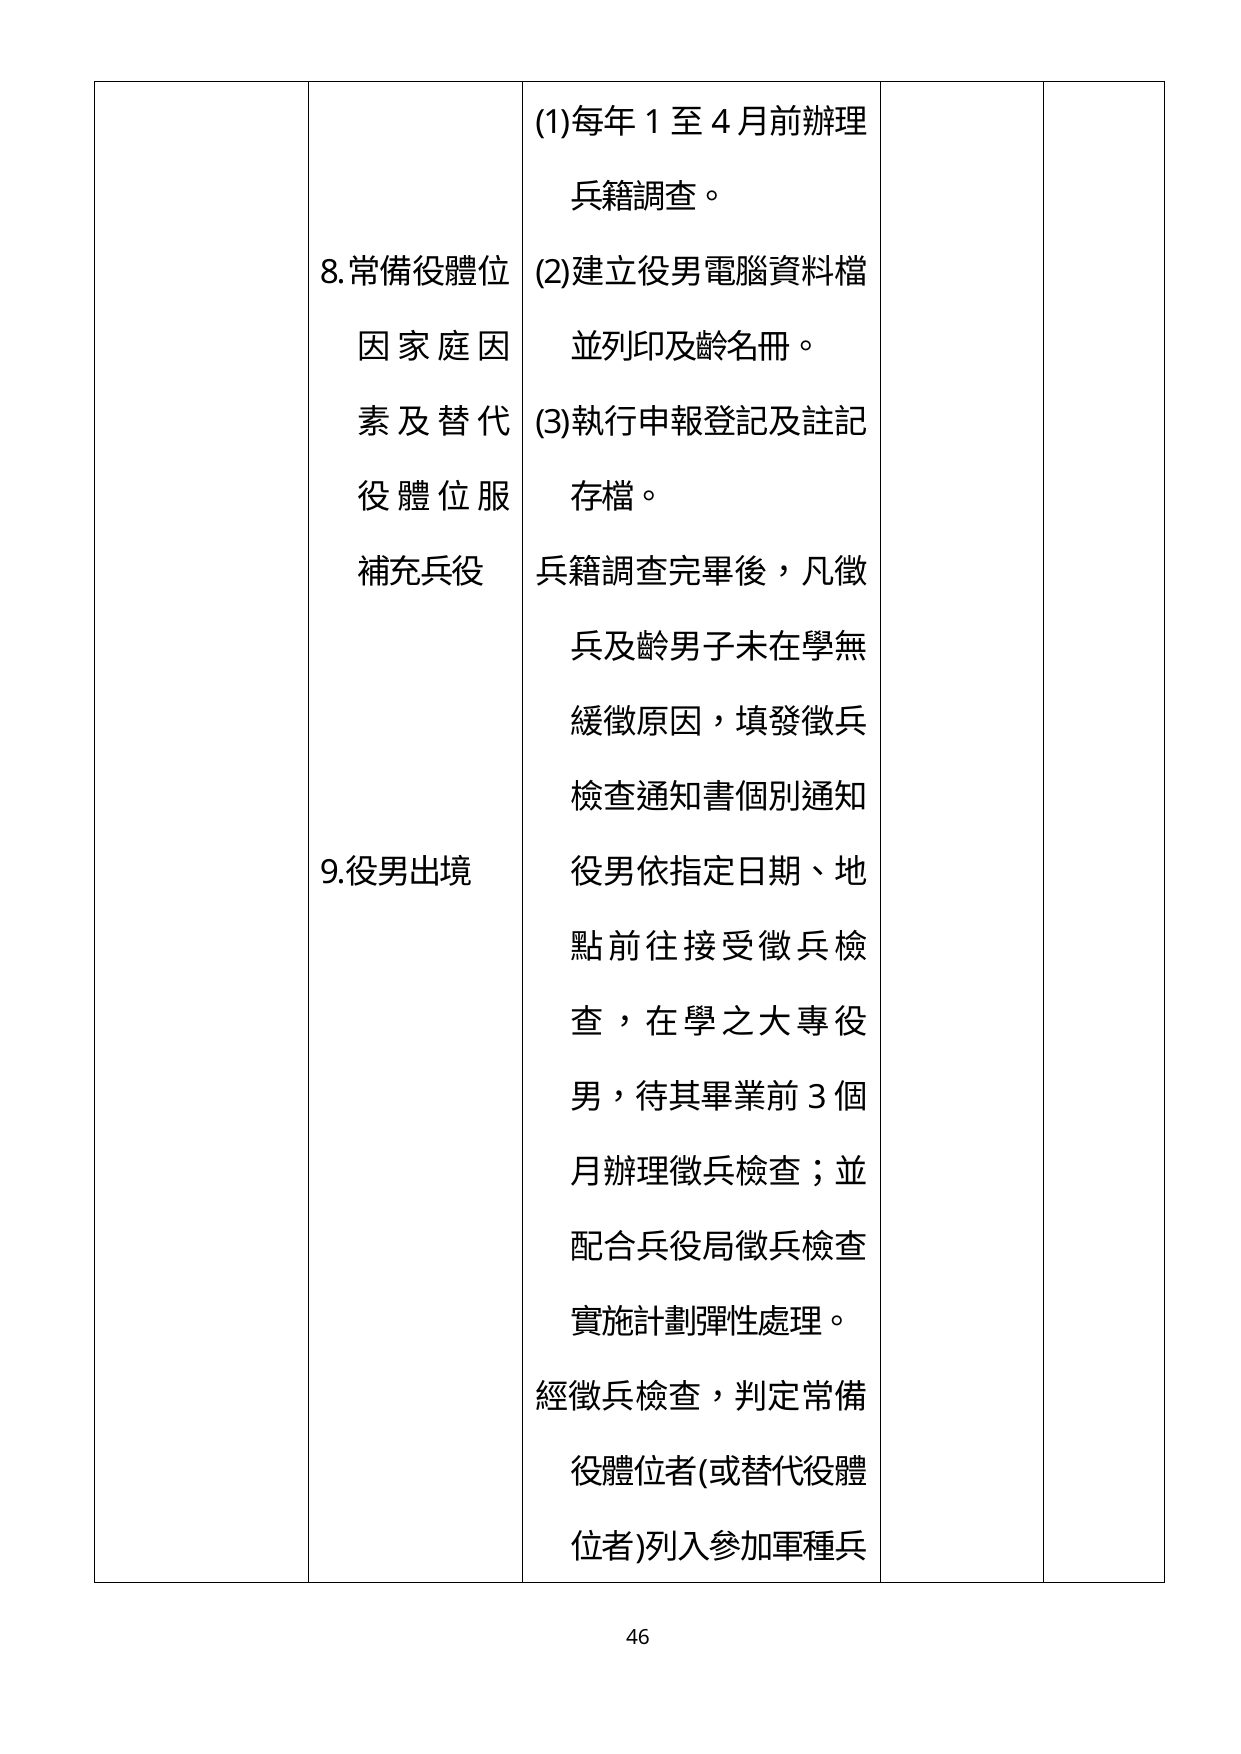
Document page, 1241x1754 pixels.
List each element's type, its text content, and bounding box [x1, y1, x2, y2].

table_cell 配合政府員額精簡政策，賡續執行員額精簡目標。 依「行政院及所屬各機關推動業務委託民間辦理實施要點」及本府年度委外實施計畫規劃辦理委外。 依「本府所屬機關分層負責實施要點」規定，審酌各項公務性質及權責輕重，依劃分層次詳加檢討，分層負責權責劃分、務求細密明確。 依照法定時限辦理銓審。 職務出缺，除由現職人員升補外，均申請分發考試及格人員或依業務需要商調他機關現職人員。 現職人員陞遷依照公務人員陞遷法與施行細則辦理陞補。 (1)加強平時考核要求各課室主管對同仁工作勤惰、品德生活，列舉優劣事蹟記載於平時成績考核記錄表，以作為年終考績之依據。 (2)對平時工作積極、業績優異或品德操守良好，有具體事蹟之人員予以激勵表揚。 (1)激勵員工參加本府人發中心訓練，以加強「為民服務」新觀念，提高工作效率。 (2)鼓勵人員參加空中大 學與行專或各大學之學 士、碩士在職專班進修。 (3)聘請著名之法律、心理健康、學者或英文名師蒞所進行專題演講，以增進同仁基本法學常識及如何促進身心健康與如何強化公務人員之英語能力。 對於員工每日上下班之刷卡及公出、外勤嚴予管制，每月並不定期查勤2次以上。 凡公務人員有特殊功績、勞績或優良事蹟，依規定專案請頒功績、楷模獎章外，服務成績優良者，於退休(職)、資遣、辭職或死亡時，任職滿40年者，請頒特等服務獎章；任職滿30年者，請頒一等服務獎章；任職滿20年者，請頒二等服務獎章；任職滿10年者請頒三等服務獎章。 (1)依據公務人員退休法之規定，逐年檢討列冊實施。 (2)繼續辦理退休人員三節慰問，並邀請退休人員參加各項團體活動。 (3)確實建立退休人員名 冊、支領月退休人員名冊，以加強照護退休人員。 辦理員工待遇、其他給與各項補助。 依規定辦理各項人事資料之建置及更新。 賡續建立或更新機關與個人資料，按時填送各項表報。 加強實施員工參與及建議制度，以提升行政效率。 要求員工1年至少要有40小時終身學習之護照認證登記(按季催促)。 利用集會及文宣等各種傳遞訊息方式，加強宣導性騷擾、性別歧視防治觀念及申訴管道，並利用各項訓練講習課程中，適當規劃性別平權及性騷擾防制相關課程。 積極拔擢績優女性同仁， 並依限填報相關資料參加 推動性別主流化木棉獎及 特別獎評選。 (1)推動職員參加健 康檢查措施並予健檢補助。 (2)辦理員工心理輔導研習、員工協助方案。 依規定繼續貫徹足額進用身心障礙人員。另本所依規定需進用原住民。 依行政院規劃設計之公務人力資本衡量制度，辦理問卷調查，並統計分析，以作為人事管理之重要參考。 (1)蒐集輿論反映資料，專人慎重處理，以達行政效率。 (2)機密案件依照規定辦理，以確保文書作業安全。 切實依照「高雄市政府文書處理實施要點」及有關法令規定，辦理公文收發、繕校工作。 依照「印信條例」及有關法令規定管理與使用印信。 設置專人，依照「高雄市政府文書處理實施要點」及有關法令規定辦理，使文卷案案可稽，並加強作業效率，提昇管理與應用功能。 (1)協助各課室提出研究發展計畫以助益區政革新。 (2)依照研究單位或個人所提研究計畫呈報市府敘獎。 (1)切實執行稽催工作，掌握公文處理流程。 (2)加強實施市府訂定之 「人民陳請案件作業流程處理期限」，以提高時效。 (1)上級交辦及重要業務列入追蹤管理。 (2)有關業務之協調與連繫。 (1)研擬下年度施政計畫先期作業，函報民政局審核後報府審議。 (2)擬訂下年度施政計畫草案報府審查並轉送市議會核備。 (1)賡續本所辦理為民服務平時考核工作。 (2)繼續實施「表揚績優地方人士實施要點」鼓勵提倡熱心公益者。 (3)與人民有關業務做到單一窗口櫃台化，達到一 貫作業要求。 (4)規劃辦理以電話及通訊處理申請案件及簡化各項申請書表及其流程，以達到便民目的。 (5)舉辦為民服務工作人員講習及分組研討以提高素質。 (6)提供民眾便捷的各種意見反映管道。 (7)撰擬每年度為民服務工作績效報告。 (1)配合市府資訊中心戶役政電腦連線，持續推動辦公室自動化，並加強培訓區政資訊人員備用。 (2)反映意見均納入民意資訊系統，俾便瞭解處理情形。 (3)申請資訊設備，推動辦公室自動化。 隨時上線受理、通報、處理、回覆服務。 (1)選定易滋弊端業務項目辦理業務稽核，先期發掘業務缺失並提出改進措施。 (2)透過各種會辦案件或召開政風座談會及執行專案訪查，研提業務興革建議，提昇機關廉能形象。 (3)檢討本所「無效率不便民」之行政規章，並透過廉政會報及主管會報適時修正，以提昇行政效率及消弭貪瀆成因。 (1)主動發掘員工廉能事蹟，簽報首長公開表揚或獎勵，樹立公務員優良典範。 (2)受理公職人員財產申報，並於次年辦理實質審查作業，另受理民眾查閱申請。 (3)主動配合業務單位活動加強辦理反貪、反詐騙及消費者保護等宣導作為。 (4)彙集本所採購資訊，釐析異常案件，實施重點稽核，防制弊端發生，提升施政品質。 (1)加強公務機密維護宣導工作。 (2)實施定期與不定期機密維護檢查，發現缺失立即簽請改進。 (3)針對重要行政會議及採購底價等易滋洩密事項或有關國家安全、國家利益事項，協調策訂嚴密專案保密措施，杜絕洩密情事。 (4)辦理專案資訊機密維護檢查，配合資安演練，機先消弭資安事件，有效確保機關資訊安全。 依照本所環境特性研修訂「預防危害或破壞事件實施計畫」乙種，並結合行政力量確實執行。 實施定期與不定期預防措施安全狀況檢查，發現缺失立即簽請改善。 依據本所門禁管理安全措施確實辦理並配合保全公司，加強巡邏查察，以確保機關安全。 春安、十月慶典或專案期間召開安全維護會報，以落實安全維護功能。 依據「市府處理民眾來府陳情案件聯繫作業注意事項」規定，協調主管單位妥處民眾集體陳情案件，加強重大偶突發或危安事故之預警資料蒐報，並於事件發生1小時內，通報上級機關。 蒐集違反國家安全法第2條之1情事及有關危害國家安全及影響國家利益之資料，提供調查機關處理。 加強查察員工品德生活違常、行政缺失等情事，審慎研析案情，以發掘貪瀆不法。 對易滋弊端之業務，如採購案件，積極發掘，查處貪瀆不法案件。 依據行政院頒「獎勵保護檢舉貪污瀆職辦法」，受理各類檢舉案件，並依法審慎處理。 依高雄市地方總預算編製作業手冊及有關規定，就各業務單位工作所需，依規定範圍核實編製年度歲入、出預算。 預算完成法定程序後，參照各業務單位年度工作進度，編製預算分配表陳報市府核定後付諸實施，並切實監督執行。 （1）經費動支核簽應與預算編列用途相符;預算執行應與計畫進度相合，如有落後，促請業務單位注意檢討改進。 （2）採購計畫應依政府採購法及相關子法規定程序辦理。 （3）健全財務秩序，加強財務內控，除嚴格審核各項收支憑證外，不定期實施現金、票據與證券查核等。 （4）依據帳籍按月編製會計報告;上半年編製半年結算報告，按年編製單位決算。 （5）各項支付案件依法審核，除採購卡給付項目外，儘速隨到隨辦，儘速完成支付手續，一般以不超過五天為限。 （1）辦理各類公務統計報表之審核與管理。 （2）配合及協調辦理各項統計調查工作。 （3）兼（協）辦統計調查人員之遴選與聯繫。 本區現有里數8里，要求各里辦公處擬訂年度工作計畫報區公所審核，並注意其執行績效，適時加以考核。 每3～4個月召開1次里業務聯繫會報，除里長、里幹事、本所各課室主管參加外，並邀請區內有關機關主管人員參加，報告業務狀況、檢討改進里行政工作之推行及彙集建議案作妥切之處理。 依據「高雄市區里區域調 整暨鄰編組自治條例」之規定，隨時調整鄰之編組，以健全基層組織。 (1)資深里鄰長服務滿10 年且無不良事蹟者選拔之，其繼續服務者，每滿5年表揚1次。除里長部份轉報市政府核獎外，鄰長部分由區公所頒發獎狀及獎品。 (2)特優里鄰長就現任且 無不良事蹟者，依規定 程序及名額提經區務會 議通過後報請市政府頒 獎表揚。 (1)依據高雄市政府民政 局86年11月13日高市府民四字第6170號函修正通過「高雄市里幹事服勤要點」辦理。 (2)規定里幹事上午集中在本所辦公、下午至里辦公處簽到辦公。 (3)訪問目的為瞭解里民一般狀況，發現困難問題主動為其服務。 (4)適時整理戶長資料之異動，並將訪問結果登記在戶長資料卡。 (5)為強化里幹事之服勤，由民政課長及督導考核小組分定期與不定期方式赴里督導，並填訪查表送區長核閱，區長並作重點督導。 每週星期四上午10時30分舉行里幹事工作會報，由各課室主管，提示工作事項，著重工作檢討、疑難問題之解決，並作成紀錄送區長核閱。 擬訂鄰長講習計畫，以溝通作法，促進政令之推行，本區鄰長共39人，限於場地分批辦理鄰長講習。 (1)擬訂鄰長參訪各項建設活動計畫及參加注意事項。 (2)調查參加參訪各項建設活動人數。 (3)依照計畫分梯次執行。 里鄰長於任期內死亡者，發給1次喪葬補助暨遺族慰問金，其標準如下： (1)里長：2萬元。 (2)鄰長：1萬5仟元。 每位鄰長每人每月2,000元交通費。 每位里鄰長每人每月240元。 依據全民健康保險暨相關規定辦理。 依規定編排開會日程表，做好會前準備工作並督促如期召開。 (1)印發里民大會(基層建設座談會)通知單，提案事項公告挨戶通知公民出席參加。 (2)督促里辦公處編印開會資料。 (3)彙集並印發政令宣導資料。 (4)函請機關學校團體派員列席里民大會。 (5)區長、主任秘書與各課室主管列席各里里民大會(基層建設座談會)，並考核開會情形。 (6)督促會後紀錄簿之整理與建議案之陳報，建議案列入追蹤管制。 (7)召開工作檢討會，針對工作缺失檢討改進。 (1)督導並運用各里、鄰組織，加強基金之募集及教育宣導工作。 (2)配合治安單位，協助維護社會安全，防止犯罪。 (3)舉辦敦親睦鄰活動，加強鄰里互助。 (1)要求里幹事鼓勵並宣導轄內市民自動自發(反映)改善市容。 (2)依據「高雄市政府改善市容查(通)報實施要點」辦理，對改善市容案件儘速填寫查(通)報，逕送業務有關機關辦理，並轉報市府處理。 在轄區內如有發現廢棄車輛，要求各里幹事及時查報並函轉警察單位辦理。 (1)發動改善民俗實踐會 委員勸導民眾實踐節約。 (2)勸導市民參加集團「婚 禮」力求節約，不舖張。 利用各種集會(里民大會及寺廟基層會議)時宣導。 (1)利用里民大會，廣予宣導調解功能。 (2)及時召開調解委員會議調解糾紛。 約聘律師免費受理法律諮詢服務。 不定期清查、訪視轄區內未登記之寺廟、教會(堂)，積極輔導辦理登記。 (1)加強財務稽核。 (2)輔導健全組織。 (3)掌握動態，出席各項會議。 (4)加強溝通互動、協助解決各項疑難問題。 加強寺廟神壇查察，輔導正常宗教活動，推行端正禮俗，嚴防神棍斂財或傳播邪教等不法行為。 輔導節約祭典費用，興辦公益慈善活動，以彰顯宗教慈悲濟世、教化社會、造福人群之精神。 (1)輔導祭祀公業土地派下提出祭祀公業土地登記。 (2)核發祭祀公業派下員證明。 （1)定期召開「強迫入學委員會」，執行強迫入學條例施行細則有關規定事項，並隨時追蹤中輟通報學生，執行強迫入學規定。 (2)適時調查區內學齡兒童，確實審核戶籍資料，並依學區劃分填送入學通知單。 (3)協助通知身心障礙學童報名特教班，接受特殊教育服務，若手冊將到期，協助速至區公所更換，以保障特殊學生之權益。 (4)配合各校輔導休學或自動離校之學生，繼續完成9年國民教育。 (5)追蹤經安置特教班未入學之身心障礙學生。 (1)加強配合推行莊敬自強端正禮俗宣導。 (2)適時配合舉辦各種社教及家庭教育活動。 (3)利用各種集會適時予以精神教育，並宣導「家庭教育」及「交通安全教育」等。 (4)洽請教會、社團及寺廟 舉辦有意義的文教活動。 (5)舉辦族語演講比賽及書法、畫畫比賽。 (6)廣設終身學習場所，推動終身學習活動。 (7)加強宣導守法觀念，鼓勵社區自主精神意識，以塑造優質環境，培養居民認同感。 敦聘學者專家舉行文化講座加強民眾文化素質之提升。 (1)依據高雄市滅蟑工作計畫及進度，全面展開滅蟑工作，加強宣導及滅蟑毒餌分發各家戶。 (2)滅鼠、滅蟑週前召開籌備會將毒餌分發運送各里辦公處，由里鄰長、里幹事挨戶配達，滅鼠週內派員督導考核。 (3)毒餌分送本區轄內各住戶配合統一施放。 (1)配合環保局推動垃圾分類，資源及廚餘回收活動宣導。 (2)宣導廢油及廚餘不得傾倒排水系統，應適當收集後交環保局環保車處理。 督促輔導檢查小組加強各里住家室內外登革熱病媒蚊孳生源清除工作。 編成聯合執行小組執行工作： (1)要求住戶(商店公司行號)維護自家四週兩公尺以內環境之清潔，責成各里執行小組切實勸導取締。 (2)空地廢棄物清運後，責成地主圍籬以防傾倒廢棄物。 (3)調查髒亂死角並維護已清除之地點。 (4)協調空地業主圍籬。 (1)協助清潔隊對全區垃圾清運及水溝清疏。 (2)要求各里密切配合。 對於區內權管之公廁，每週督導檢查。 利用各種集會及辦理文化講座宣導： (1)餐飲業者應裝設油煙污染防制設備，維護鄰近住家環境衛生。 (2)配合中元普渡紙錢集 中焚燒活動，減少空氣污染。 (3)於各種集會及辦理文 化講座時加強宣導；使用滿三年以上之機車，每年應於行照發照月份前一月至次月共三個月間，實施排氣定期檢驗乙次，逾期未定檢，將處新台幣2000元罰款，並禁止換發行照。 本所招標辦理之住家屋後溝清濬消毒等各項工作所產生之廢棄物，依法委託公民營廢棄物清除處理機構清除處理，或向清潔隊申請代運，並管制該廢棄物之流向。 （1）協助醫療衛生單位推行醫療保健及公共衛生工作。 （2）鼓勵市民按時接受各項疫苗接種。 （3）利用行政系統、里民大會協助推行食品安全等各項衛生教育工作。 （1）每月定期召開登革熱區級防疫指揮中心會議，建立跨單位合作機制。 （2）宣導各里成立里滅蚊志工隊。 （3）規劃辦理里鄰長登革熱研習會及社區民眾登革熱衛教宣導。 （4）請各轄區里幹事查報轄區內破損空屋函報各權管單位。 （5）病媒蚊調查布氏指數三級以上里段，於3-7日內動員清除孳生源工作（落實三級大掃除、四級大掃蕩）。 （6）根本處理轄區內積水地下室、破損空屋、髒亂空地、廢輪胎廠、回收場、陽性水溝、大型隱藏性孳生源。 （1）於流感大流行時，執行轄區臨時集中收治隔離場所防治措施。 （2）利用各種集會宣導流感防治措施。 （3）辦理流感種子教師與防疫志工之組隊培訓。 （4）協助宣導市民接種流感疫苗。 （1）配合公所活動或鄰里長集會，宣導結核病防治及七分篩檢表。 （2）協助經濟弱勢者X光巡檢活動。 （1）提供預防感染愛滋病的方法等衛教資訊。 （2）鼓勵市民利用轄區衛生所資源，接受愛滋病毒篩檢。 協助推動社區健康營造。 （1）協助發掘及通報社區有長期照顧需求個案。 （2）結合社區資源宣導長期照顧服務。 （1）強化轄區內里長、里幹事推動「老人免費裝假牙」人員在職教育訓練，內容包括假牙申請方式、補助年齡及對象、假牙補助類別及補助經費。 （2）結合社區資源宣導「老人免費裝假牙」之老人社會福利政策。 （1）配合衛生單位針對所轄里長、里幹事辦理自殺防治守門人訓練，落實守門人功能，訓練成果累計達轄區里數80%以上。 （2）利用行政系統、里民大會協助推動安心專線：「0800788995」。 落實社區內自殺高風險個案的發掘、關懷、轉介及通報。 協助宣導24小時不打烊免付費戒毒成功專線「0800-770-885 請請你、幫幫我」。 (1)依據內政部國防部函頒「民防團隊編訓服勤實施規定」辦理。 (2)本區民防團、分團經常檢討。 依上級規定辦理。 遵照上級所頒演習計畫及 規定辦理。 設立「空襲災害收容救濟站及分站」。 調查戰時可動員人力、物力，隨時掌握動員及徵購徵用。 (1)依據市府年度動員分類執行計畫策訂本區動員執行計畫。 (2)辦理動員之協調、訓練與演習工作。 (1)依轄區特性舉行防火 防災(防颱、防震)宣導 。 (2)印製相關防火宣導資 料、標語實施里鄰宣導。 (3)利用里民大會及鄰長 會議宣導居家防火、用電安全等防災宣導。 (4)輔導市民自行購置維 護滅火器等消防器材及裝設照明及監視錄影設備。 （1)依據「高雄市地區災 害防救計畫」及災害防救法相關規定辦理。 (2)配合「市級災害應變中 心」之成立，於內部成立「緊急應變小組」，執行「災害應變中心」交 付之各項災害防救任務。 (3)執行災情查報任務，並 將災情彙整定時回報「災害應變中心」。 (4)整合災害防救相關業 務，並由專人辦理。 （1）古蹟提報。歷史建築 提報。 （2）協助維護文化資產。 依據軍方需求，收集最新各種資料及實地調查正確獲得資料，提供軍方需求資料。 依兵役法修正施行前補充兵及國民兵管理運用辦法：國民兵依其原有身分列管、辦理國民兵身分證明書申請、換（補）發及異動，除、禁役等作業。國民兵以鄰、里完成編組，戰時及非常事變時，依令接受勤務編組及召集服勤。 依替代役備役役男管理作 業規定辦理：辦理退（停）役編組、異動、轉免、回、除禁役等作業。每年辦理役籍資料清查作業，以防脫、漏管理。平、戰時及非常事變時，接受勤務編組及召集服勤。 (1)每年1至4月前辦理兵籍調查。 (2)建立役男電腦資料檔並列印及齡名冊。 (3)執行申報登記及註記存檔。 兵籍調查完畢後，凡徵兵及齡男子未在學無緩徵原因，填發徵兵檢查通知書個別通知役男依指定日期、地點前往接受徵兵檢查，在學之大專役男，待其畢業前3個月辦理徵兵檢查；並配合兵役局徵兵檢查實施計劃彈性處理。 經徵兵檢查，判定常備役體位者(或替代役體位者)列入參加軍種兵科及徵集順序抽籤，並編造抽籤名冊及徵兵處理籤號名冊。 依照市府配賦梯次名額造送應徵名冊，填發徵集令，整理兵籍資料造送交接名冊派員護送引導入營。 (1)依據役男申請服替代役辦法規定：役男經徵兵檢查為常備役體位者，並符合專長、一般資格或特殊條件及限制條件者，得申請之。 (2)由役男或其代理人於內政部公告申請期間，檢具有關證明文件，向戶籍所在地區公所提出。 (3)經受理後，依規定陳報市府兵役處或內政部役政署核處。 (4)申請人數在核定員額內時，逕予核定；逾核定員額時，以抽籤決定之。 (5)配合年度役男徵兵檢查同時辦理。 (1)經徵兵檢查判定為常備役體位考選預(士)官甄試合格錄取者兵籍資料整理登記並依據國防部需要，由其製發入營通知書，寄達錄取考生，通知自行報到入營。 (2)整建兵籍資料及繕造 交接名冊送達施訓單位。 依兵役法規定，凡判定免役體位者核發免役證明，判刑5年或實際執行合計滿3年以上核定禁役，高中以上學校在校學生或犯有期徒刑以上之罪在追訴中或執行中者核定緩徵。 (1)凡合於是項辦法各款 規定者，填具審核表，檢附戶籍謄本有關證件。 (2)調查審核。 (3)造送補充兵處理名冊。 (4)經核准者，徵集為補充兵役。 (1)依役男出境處理辦法規定：役男申請出境符合規定，經由市府(區公所)或內政部入出國及移民署核准出境並按照申請核定期限屆滿回國接受應服兵役。 (2)歸化我國國籍者及回國僑民(生)役男兵調、體檢、抽籤、徵集、異動管理。 (3)大陸來台役男身調、體檢、徵集及異動管理。 (1)依兵役法第18條第4款「家庭發生重大變故，須負擔家庭生計主要責任」及常備兵補充兵服役規則第15條之認定標準辦理。 (2)符合條件者，向區公所提出申請，經市府複查後，逕報所隸總司令部審核，並核定退伍生效日期。 (1)依替代役役男提前退役辦法第2條規定情形辦理。 (2)符合條件者，向區公所提出申請，經市府複審並陳報內政部核定。 (1)平時掌握異動管理。 (2)兵籍資料整理齊全。 (3)事故處理必須辦理迅速配合徵集處理正確要求。 (4)依照本市戶役政業務資訊化，推動有關業務事項。 現役軍人家屬異動連繫及維護權益並管理。 (1)役男入營後15日內，調查家屬家況並初審不能維持生活扶助等級。 (2)繕造一次安家費及三節生活扶助金名冊，委託郵局匯款至家屬帳戶。 (1)年分三節，均於節前派員按戶實施複查，並辦理等級異動或註銷。訪問中發現家屬特殊災害貧困，並呈報發給急難慰問金。 (2)家屬生育喪葬補助，隨時受理24小時送現到家。 (1)現役軍人因公陣傷亡之慰問及喪葬補助，並辦理異動管理。 (2)遺族登冊整理及異動，維護權益。 護送徵召兵員入營，防止 中途意外事故，確保安全。 深入里鄰訪問徵屬，解答有關兵役法令。 (1)協助徵屬應辦兵役事項。 (2)里民電告或獲悉徵屬患急性疾病，家無照顧者，協助送醫治療。 (1)繕造義務役還鄉資料及報到名冊。 (2)配合輔導會安置傷殘及退役軍人與傷殘重建工作。 依照本市戶役政業務資訊化，推動有關業務事項。 (1)後備軍人遷(出)入於接獲通報15日內移資或催資列管並注意時效管制，對異動案件未結案件，主動追查以免造成延緩結案，務使異動事故減少至最低限度。 (2)自87年10月起後備軍人異動管理以電腦資訊管理，本市及台北市、台灣省各縣市均已為電腦化資訊管理，處理迅速，簡化減輕作業。 (1)異動列除管統計務求數字正確無誤。退伍報到注意資料校正、戶籍遷入報到著重並加強後備軍人家庭狀況調查，以期人資一致，以利召集業務。 (2)離營應報到之後備軍人已逾規定時期仍未報到者，其管制、查詢、催辦，依管理規則辦理。 (1)依照年度清查計畫，查對梯次退伍人數及在營在鄉各項事故，編造名冊，分階段處理。 (2)注意行方不明失蹤後備軍人之追查處理，消除重管、誤管、脫管等事故。配合戶籍冊資料兵役戶政合併清查補蓋役別章戳，核對兵籍資料錯誤更正登記造冊，分報市府兵役處及後備司令部。 (3)造報清查結果統計。 (1)由本市後備司令部，辦理點召、教召等訓練資料校正及事故處理。 (2)點召教召等不到人員 之清查追查未到點召或教召等人員之查尋處理。 依規定公告，並加強宣導，定於每年4月1日至4月30日止申請。 隨時受理申請。 隨時受理後備軍人就業職訓登記，並協助後備軍人查詢列印各項就業資料。 (1)加強後備軍人異動管理、兵籍與戶籍資料查對確實相符。 (2)配合動員需要，平常嚴密掌握後備軍人管額、有籍、有人不可漏管錯誤為原則。 (3)依照本市戶役政業務資訊化，推動有關業務事項。 依據高雄市選舉委員會訓儲相關規定辦理。 (1)配合辦理原住民微型經濟活動貸款、專門人才獎勵、購屋補助、整修建住宅補助及綜合發展基金貸款、國宅配售、法律服務、協助解決生活上所遭遇之困境，使其獲得實質之照顧。 (2)積極鼓勵原住民青年參加職業訓練，習得一技之長，提升生活水準。 (3)宣導原住民登記族別，提升族別註記率。 (1)定期督導里幹事辦理家戶訪問工作及主管不定時訪視里長工作，加強民意反映、落實為民服務。 (2)強化為民服務工作，即時解決或解答民眾問題並迅速辦理民眾申請案件。 (3)追蹤解決里民大會決議案。 (4)一切以爭取民眾對政府的向心力為依歸。 召開集會時，將兒童及少年保護、家庭暴力及性侵害防治宣導列入會議內容。並於平時瞭解轄內高風險家庭之現況，以做預防性之通報防範。 (1)依據戶政事務所列印 65歲以上老人名冊，辦理重陽敬老禮金之發放。 (2)結合機關學校、各里辦 公處或社會機構、團體、運用社會資源，辦理敬老聯歡會或園遊會活動。 (3)配合市政府辦理百歲人瑞訪視慰問活動。 (4)配合市政府辦理老人金婚、鑽石婚、白金婚典禮活動，鼓勵區內符合資格老人夫婦參加。 受理年滿65歲以上老人及持有身心障礙手冊市民辦理乘車、船、捷運優惠記名卡(敬老卡、博愛卡及陪伴卡)。 辦理設籍本市老人參加全 民健保自付額補助及核退（每年7月和11月）事宜。 (1)結合福利機構或社會公益團體辦理65歲以上老人營養餐食服務。 (2)申請市政府補助及運用社會資源辦理設籍高雄市65歲以上中低收入獨居或行動不便老人送餐到家或定點用餐服務。 (1)結合社區資源宣導長期照顧服務。 (2)協助通報轄區失能老 人至長期照顧管理中心。 (1)委託民間機構、團體經營管理維護老人活動中心、老人亭。 (2)活化老人活動場所，辦理各項老人文康、休閒、進修、講座服務等活動。 (3)加強受託管理老人活動中心團體電話問安、訪視關懷獨居老人服務。 (4)充實老人活動場所康樂器材及安全設施。 配合市政府及社團辦理表揚模範老人及敬老楷模活動。 由區公所受理申請轉社會局審核撥款。 凡列冊有案低收入戶，子女12歲以下送各托兒所，由市政府補助收托費用。 凡年滿65歲以上列冊低收入戶之孤苦無依老人及年滿15歲以下孤兒，報請仁愛之家收容頤養，或送請育幼院扶養。 辦理身心障礙者鑑定表申請、手冊發放及通知後續鑑定等相關工作，俾身心障礙者享有身心障礙者相關法規所規定之福利。 凡身心障礙者受過技藝訓練，有一技之長欲創業而無資金者，可向勞工局申請辦理貸款，經核定，最高額每名可貸50萬元正。 身心障礙者遷出入異動登記、核發、補發、換發身心障礙手冊。 低收入戶戶內高中以上學生辦理乘車、船優惠卡(仁愛卡)。 對符合單親家庭子女生活補助者，核發證明書。 (1)受理特殊境遇家庭子女生活補助及緊急生活扶助之申請審核。 (2)受理特殊境遇家庭緊急生活扶助及特殊境遇家庭身分證明之申請審核。 (3)受理設籍前外籍配偶遭逢特殊境遇之家庭扶助之申請審核。 依據國民年金法辦理被保險人所得未達一定標準者，資格審查核定等事項。 受理相關補助事宜。 (1)第一類低收入戶，每口每月11,890元。 (2)第二類低收入戶每戶每月5,900元。 (3)第三類低收入戶每年 三節(春節、端午節、中秋節)每節每戶2,000元。 (4)一、二、三、四低收入戶春節慰問金單口者2000元，有眷者3000元。 (5)第二、三、四類低收入戶高中以上學生每月發給就學生活補助5,900元。 (6)未滿15歲子女或15歲以上未滿18歲仍就讀國民中學，每月發給子女生活補助2,600元。 (1)設籍本市有社會救助法第二十一條各款所定情形之一者，依本市急難救助辦法辦理救助。 (2)設籍本市並受僱於外縣（市）之雇主，缺乏車資前往就職，或外縣（市）居民流落本市，缺乏車資返鄉者，依本市急難救助辦法辦理救助。 依馬上關懷急難救助實施計劃辦理： (1)負擔家庭主要生計責任者死亡、失蹤或罹患重病、失業或因其他原因無法工作，致家庭生活陷入困境。 (2)其他因遭逢變故，致家庭生活陷於困境。 未滿18歲，子女二口以上者，每人每月補助新臺幣2,000元；單口者每月補助新臺幣2,300元。 受理低收入戶申請，經調查、核定後，依核定類別列冊照顧。 低收入戶遷出入死亡異動通報連繫。 列冊有案之低收入戶、中低收入戶老人及身心障礙者依據申請由區公所核發證明。 中低收入戶老人遷出入死亡異動通報聯繫。 設籍本市年滿65歲以上市民，其家庭總收入、存款及不動產價值符合一定金額規定者，每月底發給中低收入老人生活津貼。 設籍本市滿6個月以上經濟弱勢，參加全民健保，自就醫日起3個月內自行負擔醫療費用超過5萬元且未獲其他單位醫療補助或保險給付者，陳報社會局核定補助。 各界人民慈善團體捐贈物品之配合辦理並通知轉發。 協助市府及有關單位配合辦理。 受理申請後，經調查、核定後列冊補助。 低收入戶65歲以上老人因罹患慢性疾病，癱瘓長期臥病在床且親友無法照顧者，陳報社會局協助其安置養護機構。 列冊低收入戶市民，會知健保局辦理投保，可免醫療部份負擔。 設籍並實際居住本市之經濟弱勢市民，經醫生診斷需專人看護而無家屬或家屬無法提供看護者，陳報社會局核定補助。 受理申請，經調查、核定後，列冊補助，生活補助至18歲，教育補助以未滿25歲就讀大學為限。 設籍本市領有身心障礙手冊其家庭總收入、存款及不動產價值符合一定金額規定者，每月發給生活補助費。 區公所受理，並登錄系統後，送中央查調資料，經社會局核定補助，由區公所函復民眾核定結果。 受理災情查報及災害救助申請，並依災害救助相關規定發放救助金。 (1)防汛期間針對災害潛勢區加強民生物資安全儲備機制，並強化充實災民收容避難所設施設備與安全維護管理機制。 (2)適時進駐災害應變中心，掌握即時災情，並辦理災害期間災民收容安置作業與暢通救災物資調動管理。 各里辦公處於國家各種慶典紀念節日，鼓勵民眾及各公司行號、學校、機關、工廠及各住戶懸掛國旗或張燈結彩。 (1)各里辦公處及各機關、 學校、社團推荐好人好事、模範父親、多元形象媽媽、優秀青年、孝親家庭、模範老人、敬老楷模。 (2)各種模範代表，經區級 初審後報請市級評審表揚。 (1)由戶政事務所提供65歲以上老人名冊交本所彙整辦理發放禮金作業後，發放名冊送社會局核銷。 (2)採郵局轉帳方式或由各里幹事負責轉贈各老人禮金，以表示敬老慰問。 (1)戶政事務所提供本區65歲以上老人造冊統計交本所彙整，以便辦理敬老重陽活動。 (2)配合高雄市政府舉辦老人金婚、鑽石婚、白金婚等婚頌典禮活動，並為具有資格老人夫婦報名參加。 (3)配合長青中心辦理長青運動會。 (1)適時舉辦區內運動會 ，並選拔優秀運動員參加全市及「全國性」比賽等。 (2)配合區體育會適時舉 辦各項運動競賽。 (3)配合社區需要、提倡慢 跑、慢速壘球、桌球等運動。 (1)輔導社區興建（設置）活動中心。 (2)社會環境衛生及垃圾 之改善與處理。 (3)社區道路、水溝之維修。 (4)停車設施之整理與添設。 (5)社區綠化與美化。 輔導社區生產建設基金之運用與管理，並定期(每年1次)查核存款情形。 社會福利之推動。 社區托兒所之設置。 其他。 加強改善社會風氣重要措施及國民禮儀範例之倡導與推行。 鄉土文化、民俗技藝之維護與發揚。 社區交通秩序之建立。 社區公約之制訂。 社區守望相助之推動。 (6)社區全民運動之提倡。 (7)其他。 (1)輔導合乎社區發展條件之地區成立社區發展協會。 (2)輔導社區定期召開會員大會暨理監事會議。 (3)加強推行社區福利服務。 協助推動社區健康營造，增進民眾健康。 協助發掘及通報社區有長期照顧需求個案至本市長期照顧管理中心。 (1)積極鼓勵婦女參與社區公共事務，培育社區婦女領導人才。 (2)積極鼓勵婦女參與社區活動，並營造本區特色。 (3)協助推動本市婦女政策、性別平等及婦女保護、落實性別主流化之推動等工作。 (4)協助推動高雄市婦女權益促進委員會社會參與小組之決議事項。 (5)協助其他有關婦女社會參與之事項。 (1)結合各相關局處、轄區派出所、清潔隊等單位及全體里幹事，組成清除取締小組，實施佔用物、廢棄物清除及野狗、遊民處置等工作。 (2)配合養護大隊推動社區予以美綠化及維護環境整潔工作。 (3)加強管理各活動中心 ，以符合社區居民利益。 設置社區關懷站，提供區內老人福利服務。 (1)財產增減、移動登帳報告登記。 (2)財產增減月報、半年報、報廢表之編擬年統計表並定期(不定期)盤點清查。 (3)「市有財產管理系統」線上作業。 (1)財產撥入接收捐送及購置之處理。 (2)財產之購置及營造請購單證簽辦與核定。 (3)財產之採購依據政府採購法規定辦理。 (4)採購驗收完畢後，採購單位將財產增加單、發票及有關文件，送會計單位查核確認後為財產產籍之登記。 (1)房地產等不動產權登記。 (2)辦理一般產權責任簽證。 (3)房地產租借事項。 (4)一般財產租借事項。 (5)租借爭執處理。 (1)財產損毀及遺失之調查理賠事項。 (2)財產保護及修繕事項。 (3)消防設備及飲水設備安全檢測。 (4)財產稅費及防護保險之處理。 (1)財產之報損、報毀或撥出之核定。 (2)辦理財產變賣標售事項。 (3)財產各項報表編報。 (1)車輛購置、贈與、移撥及報廢。 (2)車輛登記檢驗領照納稅事宜。 (3)車輛之保險事項。 (4)車輛之調派。 (5)油料與材料、工具報銷。 (6)車輛耗油量月報表之編造。 (7)車輛肇事之處理。 (1)車輛檢修報告及經費報銷。 (2)未合保養及修理事項之處理。 （1）依工友管理規定。 （2）依高雄市政府事務勞力替代措施推動方案及相關規定辦理。 (1)單位及人員清潔檢查工作。 (2)辦公處所佈置及調整建議。 (3)配合清除髒亂有關推行衛生清潔檢查工作。 (4)辦公廳內外環境之美化。 (5)辦公廳搬遷、計劃、進度、合約簽訂。 (1)宿舍居住人調離之處理。 (2)宿舍災害之處理。 (3)宿舍增修建之申請與報銷。 (4)宿舍申請登記、保證書簽訂。 基層建設各項工程會檢工作。 (1)編製年度物品購置概算。 (2)成躉採購之物品核定。 (3)辦理有關事務物品之採購。 (4)事務機械器具之保管養護。 (5)運動器材之保管養護。 (1)物品驗收後之處理。 (2)非消耗性物品之借用登帳。 (1)報廢物品之處理。 (2)物品收支月報。 (3)物品收支登帳。 (1)依據政府採購法規定辦理工程招標公告。 (2)開標結果之簽報。 (3)簽訂合約。 (1)財產變賣擬議。 (2)變更結果之簽報。 每半年填報半年報表，每年填寫年報表送財政局備查。 現金(支票)出納保管，經常與各課室密切維繫協調，依法執行，收支隨時登記，數字力求正確無誤確實。 (1)配合辦理度量衡授權事項。 (2)配合本市度量衡檢定所辦理轄區內度量衡器檢查事項。 (1)配合財稅相關單位辦理各項稅務宣導。 (2)財產稅（房屋稅、地價稅）補單事宜。 (1)受理攤販申請販營業許可證，經初核書面資料、種類、數量後，轉報經發局市場管理處覈實核發許可證。 (2)配合各區轄內分駐所、派出所整頓攤販，以維市容觀瞻。 (1)依據里民大會建議案及其他各項集會之建議案件會同里長、里幹事實地勘估、預估工程費，擬定工程先後順序。 (2)配合編配之工程費，擬定工程計畫及進度表，呈報市府核定後，依照計畫執行。 (3)參照民政局提供之工程標準圖辦理規劃設計工作，自行審核或視實際需要送請工務局審核。 (4)依據本市各區公所執行小型工程作業要點辦理招標、訂約、監工、驗收等工作。 (5)辦理情形成果，依式呈報上級核備。 依據新制定高雄市市區道路管理自治條例執行6公尺以下道路路面之改善及養護。 (1)擬定工程進度表，呈報上級核備。 (2)遵照規定程序辦理。 於每年六月配合經發局辦理轄內工廠營運調查及工廠執照之校正，以便掌握工廠營運實況及其家數。 依據各里所提之建議案件實地勘查，專案報請養護工程處編列預算辦理。 各街、路、弄、巷路燈損壞於接獲報告時，隨時連絡養護工程處維修人員前往修護。 依據各里提報轄內各路、街之行道樹、鄰里公園人行道紅磚等損壞時，連絡養護工程處前往維修。 (1)凡供民眾休息之公園之綠地，視其需要隨時建請養護工程處加以綠化，以美化市容觀瞻。 (2)鼓勵民眾，利用屋頂或空地多種植花木，以美化環境。 (3)協助養工處辦理市民種植所需花木之申請。 (1)依據商品標示法辦 理。 (2)宣導及輔導廠商商品正確標示。 (3)定期實施商品標示抽查。 1.中小排水管理、新建、修建及計畫提報 2.道路側溝新建、修建及計畫提報 3.高雄市政府委託事項 辦理高屏溪水質水量保護區水源保育與回饋計畫事項 受理區民申請，檢證移交耕地所屬公所勘查，符合後由本所核發證明書。 依據「稻米生產及稻田轉作後續計畫」受理申請，經查定後造冊呈報市府。 依高雄市珍貴樹木保護自治條例規定，對由本市市民或機關團體備齊樹木基本資料及相關文件提出申請案經初審後送主管機關審核。 對於珍貴樹木之所有人或占有人提出之申請，轉請市府工務局或經發局提供養護技術援助。 依據「全民造林運動實施 計畫」受理申請，經檢測審查後造冊呈報市府原住民事務委員會核發獎勵金。 依據「超限利用地處理計 畫」受理申請，經檢測 審查後造冊呈報市府原住民事務委員會核發獎勵金依據「森林保育計畫」受理申請，經檢測審查後造冊呈報市府原住民事務委員會核發獎勵金。 依據行政院原住民族委員 會「莫拉克颱風災區原住民保留地山林守護計畫」執行例行項目，協助本區原住民保留地調查、公有地造林、超限利用地及非法使用調查等維護工作。 依據水土保持局列管清冊 ，查報林業用地超限利用地案件，並經查報後提送相關資料呈市府辦理。 依原住民保留地開發管理 辦法第7條及第8條，由本所核定造冊送地政事務所審查登記。 依原住民保留地開發管理 辦法第17條由本所審查後陳報市政府核定。 輔導原住民取得民國77年2月1日以前使用其祖先遺留且繼續使用迄今之公有地，將符合申請條件造冊呈報市政府。 受理非原住民換約或續租、繼承及贈與案件，由本所審查後陳報市政府核定。 依原住民保留地開發管理 辦法第24條受理，經本區 土地權利審查委員會審查 通過後，層報行政院原住 民族委員會核定。 (1)各景點僱工維護及綠美化撫育勞動。 (2)荖濃溪魚類資源臨時人員查報及生態保育業務。 (3)觀光活動宣傳行銷等相關業務。 (4)輔導民宿合法登記。 (5)辦理民宿行銷與管理研習。 (1)辦理原住民手工藝研習。 (2)印製重建原住民手工藝成果等資料。 充實辦公廳設備，維護公共安全及營造優質洽公環境品質。 汰換及增購資訊硬、軟體設備，提升本所網路品質及資通安全。 (1)依據行政院原住民族委員會補助原住民族地區基本設施維持費作業要點辦理。 (2)依據本市各區公所執行小型工程作業要點辦理招標、訂約、監工、驗收等工作。 (3)辦理情形成果，依式函報上級核備。 [523, 82, 880, 1582]
table_cell 1.合理管制組織編制有效運用人力，並推動第3階段員額精簡措施 2.行政業務委外 3.貫徹分層負責 4.依限辦理銓審 5.貫徹考試用人 6.推行人事公開 7.健全考核整飭工作紀律 8.加強員工訓練進修提高工作人員素質，增進服務品質。 9.加強出勤管理 10.依照「行政院與所屬中央及地方各機關(構)學校請頒獎章作業注意事項」規定，請頒公務人員功績、楷模、服務獎章，以激勵士氣。 11.依規定辦理退休、撫卹、資遣，並加強退休人員照護。 12.加強辦理員工待遇 13.辦理人事行政資訊系統作業 14.加強人事行政資訊管理 15.推動參與及建議制度 16.落實公務人員終身學習政策 17.性騷擾及性別歧視防治 18.拔擢績優女性促進女性參與決策 19.加強關懷員工身心健康措施。 20.貫徹足額進用身心障礙人員及原住民政策 21.擴大推動及強化運用公務人力資本衡量制度 1.加強處理機要、機密文件業務，達到迅速、確實效果。 2.加強文書管理 3.印信典守 4.加強檔案管理 1.擬定研究發展計畫，提高工作效率。 2.公文查詢、稽催、杜絕公文積壓或延誤。 3.管制業務，確實執行。 4.強化施政計畫作業，落實施政績效。 5.加強行政革新方案，做好為民服務工作，促進區政革新績效。 6.持續推動辦公室自動化作業 7.24小時服務專線「1999．高雄萬事通」 1.政風預防工作 2.貪瀆發掘 3.加強公務機密維護 4.預防危害或破壞事件 5.查處檢舉事項 單位預算之 籌編 2.預算分配 預算執行，發揮 會計管理功能 辦理各項統計業務，發揮統計支援決策功能 核定各里辦 公處工作計畫 2.召開里業務會報及里長座談會 3.規劃調整里鄰行政區域 4.資深里鄰長獎勵及特優里鄰長表揚 1.加強里幹事服勤 2.舉行里幹事工作會報 1.辦理鄰長講習 2.辦理鄰長參訪各項建設活動 3.里鄰長喪葬補助費 4.鄰長交通費 5.義務職辦公補助費 6.里鄰長健康保險 1.每年度召開一次 2.督促各里充分準備鼓勵出席並開好里民大會 發揚倫理道德，培養互助互愛美德，防止犯罪，以建立安祥和諧社會。 1.維護市容整潔促進美化環境以增進市民生活品質 2.查報有牌廢棄車輛 1.婚喪喜慶節約 2.端正禮俗宣導 1.排除糾紛，疏減訟源，增進社會和諧。 2.法律服務 1.辦理寺廟、教會(堂)登記之申請。 2.加強寺廟、教會(堂)管理與輔導 3.建立神壇資料 4.輔導寺廟、教會(堂)興辦公益慈善活動。 祭祀公業之清查 配合推行義務教育、普及國民教育。 1.舉辦各項藝文活動端正社會風氣，提升市民生活品質。 2.舉辦文化講座 1.辦理家鼠、蟑螂防除毒餌成效。 2.加強協助推動垃圾分類 3.加強輔檢住戶清除登革熱病媒蚊孳生源工作 4.推行消除髒亂 5.協助清潔隊加強清理水溝及垃圾，並配合市容查報工作。 6.加強公廁維護管理 7.環境衛生宣導 8.管制廢棄物流向 1.配合辦理防疫保健、食品安全及全民衛教宣導 2.登革熱防治暨宣導 3.有效預防流感感染 4.結核病防治宣導 5.愛滋病防治宣導 6.社區健康營造 7.社區長期照顧服務 8.老人免費裝假牙服務 9.辦理「自殺防治守門人訓練」 10.高風險通報 11.戒毒成功專線宣導 1.加強民防團 隊員編組管理 2.民防團隊常年訓練 3.執行上級交 辦之民防演習 4.空襲災民收容救濟 5.人力、物力調查及徵購洽借。 充實年度各項動員整備工作，以強化全民國防理念。 1.防災宣導 2.辦理災害防救措施 加強區內文化資產保存及維護 1.兵要調查 2.國民兵役籍管理 替代役備役役男役籍管理 1.役男兵籍調查 2.役男徵兵檢查 3.役男抽籤 4.役男徵集 5.役男服替代役申請 6.預(士)官徵訓 7.免役禁役緩徵 8.常備役體位因家庭因素及替代役體位服補充兵役 9.役男出境 10.常備兵家庭發生變故，申請提前退伍。 11.替代役役男提前退役 12.其他 1.軍人及其家屬 2.家屬生活扶助 3.列報家屬各項補助 4.留守業務 5.兵員徵召輸送 6.兵役宣傳 7.便民服務 8.協助並照顧義務役軍人還鄉返家 9.其他 1.後備軍人異動管理 2.後備軍人退伍歸鄉報到 3.後備軍人資料清查 4.後備軍人各種召集 5.後備軍人緩召 6.後備軍人轉免役體檢 7.後備軍人就 業輔導及職訓 8.其他 辦理投開票所工作人員訓儲講習 改善原住民生活，輔導原住民就業。 1.促進民眾與政府觀念一致以利市政建設推展 2.落實里、社區兒童及少年保護、家庭暴力及性侵害等高風險家庭之查報與防治宣導 1.辦理重陽節敬老系列活動 2.辦理老人及 身心障礙者乘車、船、捷運優惠記名卡。 3.辦理老人全民健保自付額減免 4.辦理老人營養餐食服務 5.加強推展老人社區化照顧服務 6.經營管理維護老人活動場所 7.辦理模範老人及敬老楷模表揚 8.辦理中低收入老人特別照顧津貼 9.辦理低收入戶子女免費收托 10.受理孤苦無依老人及孤兒申請安養 11.確保身心障礙者福利 12.辦理身心障礙者創業貸款 13.身心障礙者異動管理 14.辦理低收入戶子女乘車、船優惠記名卡。 15.核發單親家庭子女生活補助證明書 16.辦理特殊境遇家庭扶助 17.辦理國民年金事宜 18.原住民購屋及整修住宅補助 19.原住民綜合發展基金業務 1.低收入戶家庭生活補助及春節慰問金之發放 2.民眾急難救助 3.「馬上關懷」急難救助 4.中低收入戶子女生活補助 5.低收入戶核定及照顧 6.低收入戶異動管理 7.低收入戶證明書、中低收入戶老人及身心障礙者證明書核發。 8.中低收入戶 老人異動管理 9.中低收入老人生活津貼發放 10.經濟弱勢市民醫療補助 11.各界慈善樂捐款物之協辦 12.身心障礙者聯誼活動之協辦 13. 中低收入戶子女生活補助 14.低收入戶老人公費養護 15.低收入戶健康保險 16.經濟弱勢市民重傷病住院看護費補助 17.單親家庭子女生活教育補助 18.辦理身心障礙者生活補助費發放 19.父母未就業家庭育兒津貼 1.災民救助 2.災害防救災整備工作 1.各種慶典活動協助推動 2.辦理好人好事代表模範父母親及各種代表之選拔 3.重陽節致贈 壽星禮金之活動 4.敬老活動工作之推行 配合推展全民運動，增進市民身心健康。 1.推展社區公共設施建設 2.推展社區生產福利建設 3.推展社區精神倫理建設 4.加強推行本區社區發展工作 6.社區健康營造 7.社區長期照顧服務 推動區內婦女權益、增進性別平等、促進婦女參與社區公共事務。 推動本區綠美 化公共休閒空 間 加強老人福利服務。 1.財產登記 2.財產增置 3.財產經營 4.財產養護 5.財產減損 6.車輛管理使用 7.車輛保養及修理 8.職工管理 9.辦公廳舍管理 10.宿舍管理 11.區內各項建設 12.物品採購 13.驗收保管 14.登記與報廢 15.工程招標 16.財產變賣之辦理 依照財產管理辦法規定辦理。 依照規定辦理，以達到隨收隨解之目標。 推行公制度量衡制度 協辦稅務事宜 協助整頓攤販 1.賡續執行基層建設小型工程 2.6公尺以下巷、弄、路面、暨成道路及排水溝維護工作之查報及協調。 3.管制基層建設小型工程發包工作，使工作按進度進行。 辦理工廠營運調查及校正 1.有關街、路、巷、弄建議裝設路燈案件轉報。 2.路燈之維修轉報 3.行道樹、鄰里公園人行道紅磚。 區內公園及綠地建議綠化之案件轉報 保障消費者權益，建立良好商業規範 水利行政之處理及水利事業之興辦 回饋金業務 1.開具確無農舍證明 2.輔導稻田轉作休耕. 1.負責珍貴樹木提報 2.宗教團體及轄區內其他珍貴樹木之保護事項 1.全民造林計畫 2.超限利用處理計畫 3.原住民保留地集水區 保護林帶禁伐補償計畫 4.山林守護計畫負責協助市政府會同勘查超限利用地 1.原住民保留地土地設定 2.原住民保 留地土地所 有權移轉 3.補辦增劃 編原住民保留地計畫 4.非原住民申請相關事項 1.公、民營企業或非原住民申請承租開發礦業、土石、觀光遊憩及農產品集貨場倉儲設施之興建等承租 2.綜合觀光業務推行及景點維護輔導本區民宿業務 3.輔導觀光產業 1.廳舍修繕維護 2.充實本所資訊設備 1.天然災害搶修。 2.部落聚會所之興（修）建、養護及充實內部設備。 3.部落聯外道路、橋樑(含吊橋)及簡易自來水設施之維修養護。 4.部落巷道、排水溝、路燈、水電與其他攸關民生小型工程之興設及改善。 [309, 82, 522, 1582]
table_cell [95, 82, 308, 1582]
table_cell [881, 82, 1043, 1582]
table_cell [1044, 82, 1164, 1582]
